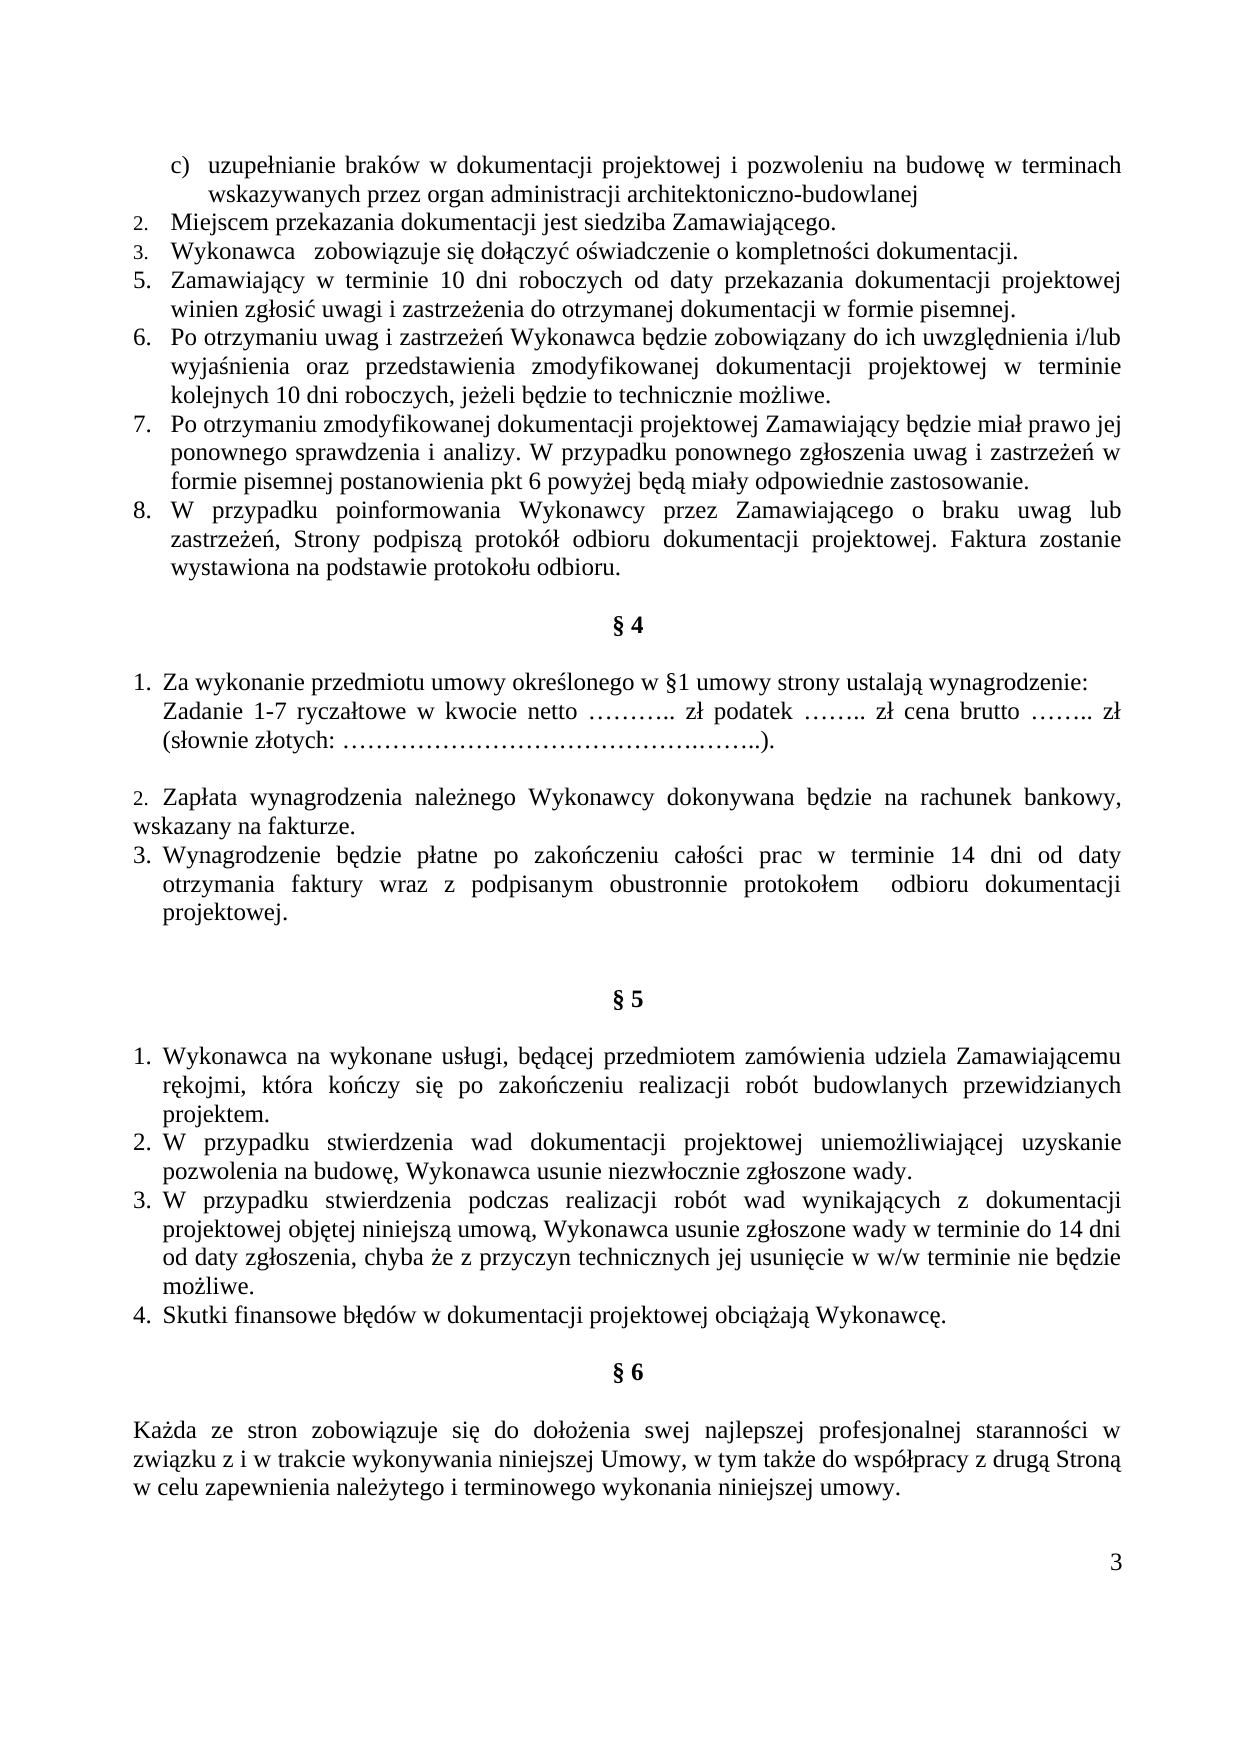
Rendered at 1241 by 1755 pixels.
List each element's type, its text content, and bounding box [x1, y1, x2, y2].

list Za wykonanie przedmiotu umowy określonego w §1 umowy strony ustalają wynagrodzenie: [133, 667, 1122, 696]
list W przypadku poinformowania Wykonawcy przez Zamawiającego o braku uwag lub zastrzeżeń, Strony podpiszą protokół odbioru dokumentacji projektowej. Faktura zostanie wystawiona na podstawie protokołu odbioru. [133, 495, 1122, 581]
text 2. W przypadku stwierdzenia wad dokumentacji projektowej uniemożliwiającej uzyskanie pozwolenia na budowę, Wykonawca usunie niezwłocznie zgłoszone wady. [133, 1127, 1122, 1185]
text 3. W przypadku stwierdzenia podczas realizacji robót wad wynikających z dokumentacji projektowej objętej niniejszą umową, Wykonawca usunie zgłoszone wady w terminie do 14 dni od daty zgłoszenia, chyba że z przyczyn technicznych jej usunięcie w w/w terminie nie będzie możliwe. [133, 1185, 1122, 1300]
text § 5 [133, 984, 1122, 1012]
text § 4 [133, 610, 1122, 639]
list uzupełnianie braków w dokumentacji projektowej i pozwoleniu na budowę w terminach wskazywanych przez organ administracji architektoniczno-budowlanej [170, 150, 1122, 207]
list Wykonawca zobowiązuje się dołączyć oświadczenie o kompletności dokumentacji. [133, 236, 1122, 265]
list Wynagrodzenie będzie płatne po zakończeniu całości prac w terminie 14 dni od daty otrzymania faktury wraz z podpisanym obustronnie protokołem odbioru dokumentacji projektowej. [133, 840, 1122, 926]
text Każda ze stron zobowiązuje się do dołożenia swej najlepszej profesjonalnej staranności w związku z i w trakcie wykonywania niniejszej Umowy, w tym także do współpracy z drugą Stroną w celu zapewnienia należytego i terminowego wykonania niniejszej umowy. [133, 1415, 1122, 1501]
list Po otrzymaniu zmodyfikowanej dokumentacji projektowej Zamawiający będzie miał prawo jej ponownego sprawdzenia i analizy. W przypadku ponownego zgłoszenia uwag i zastrzeżeń w formie pisemnej postanowienia pkt 6 powyżej będą miały odpowiednie zastosowanie. [133, 409, 1122, 495]
text Zadanie 1-7 ryczałtowe w kwocie netto ……….. zł podatek …….. zł cena brutto …….. zł (słownie złotych: …………………………………….……..). [162, 696, 1122, 754]
text § 6 [133, 1357, 1122, 1386]
list Po otrzymaniu uwag i zastrzeżeń Wykonawca będzie zobowiązany do ich uwzględnienia i/lub wyjaśnienia oraz przedstawienia zmodyfikowanej dokumentacji projektowej w terminie kolejnych 10 dni roboczych, jeżeli będzie to technicznie możliwe. [133, 322, 1122, 409]
text 4. Skutki finansowe błędów w dokumentacji projektowej obciążają Wykonawcę. [133, 1300, 1122, 1329]
list Zapłata wynagrodzenia należnego Wykonawcy dokonywana będzie na rachunek bankowy, wskazany na fakturze. [133, 782, 1122, 840]
text 1. Wykonawca na wykonane usługi, będącej przedmiotem zamówienia udziela Zamawiającemu rękojmi, która kończy się po zakończeniu realizacji robót budowlanych przewidzianych projektem. [133, 1041, 1122, 1127]
list Miejscem przekazania dokumentacji jest siedziba Zamawiającego. [133, 207, 1122, 236]
list Zamawiający w terminie 10 dni roboczych od daty przekazania dokumentacji projektowej winien zgłosić uwagi i zastrzeżenia do otrzymanej dokumentacji w formie pisemnej. [133, 265, 1122, 322]
